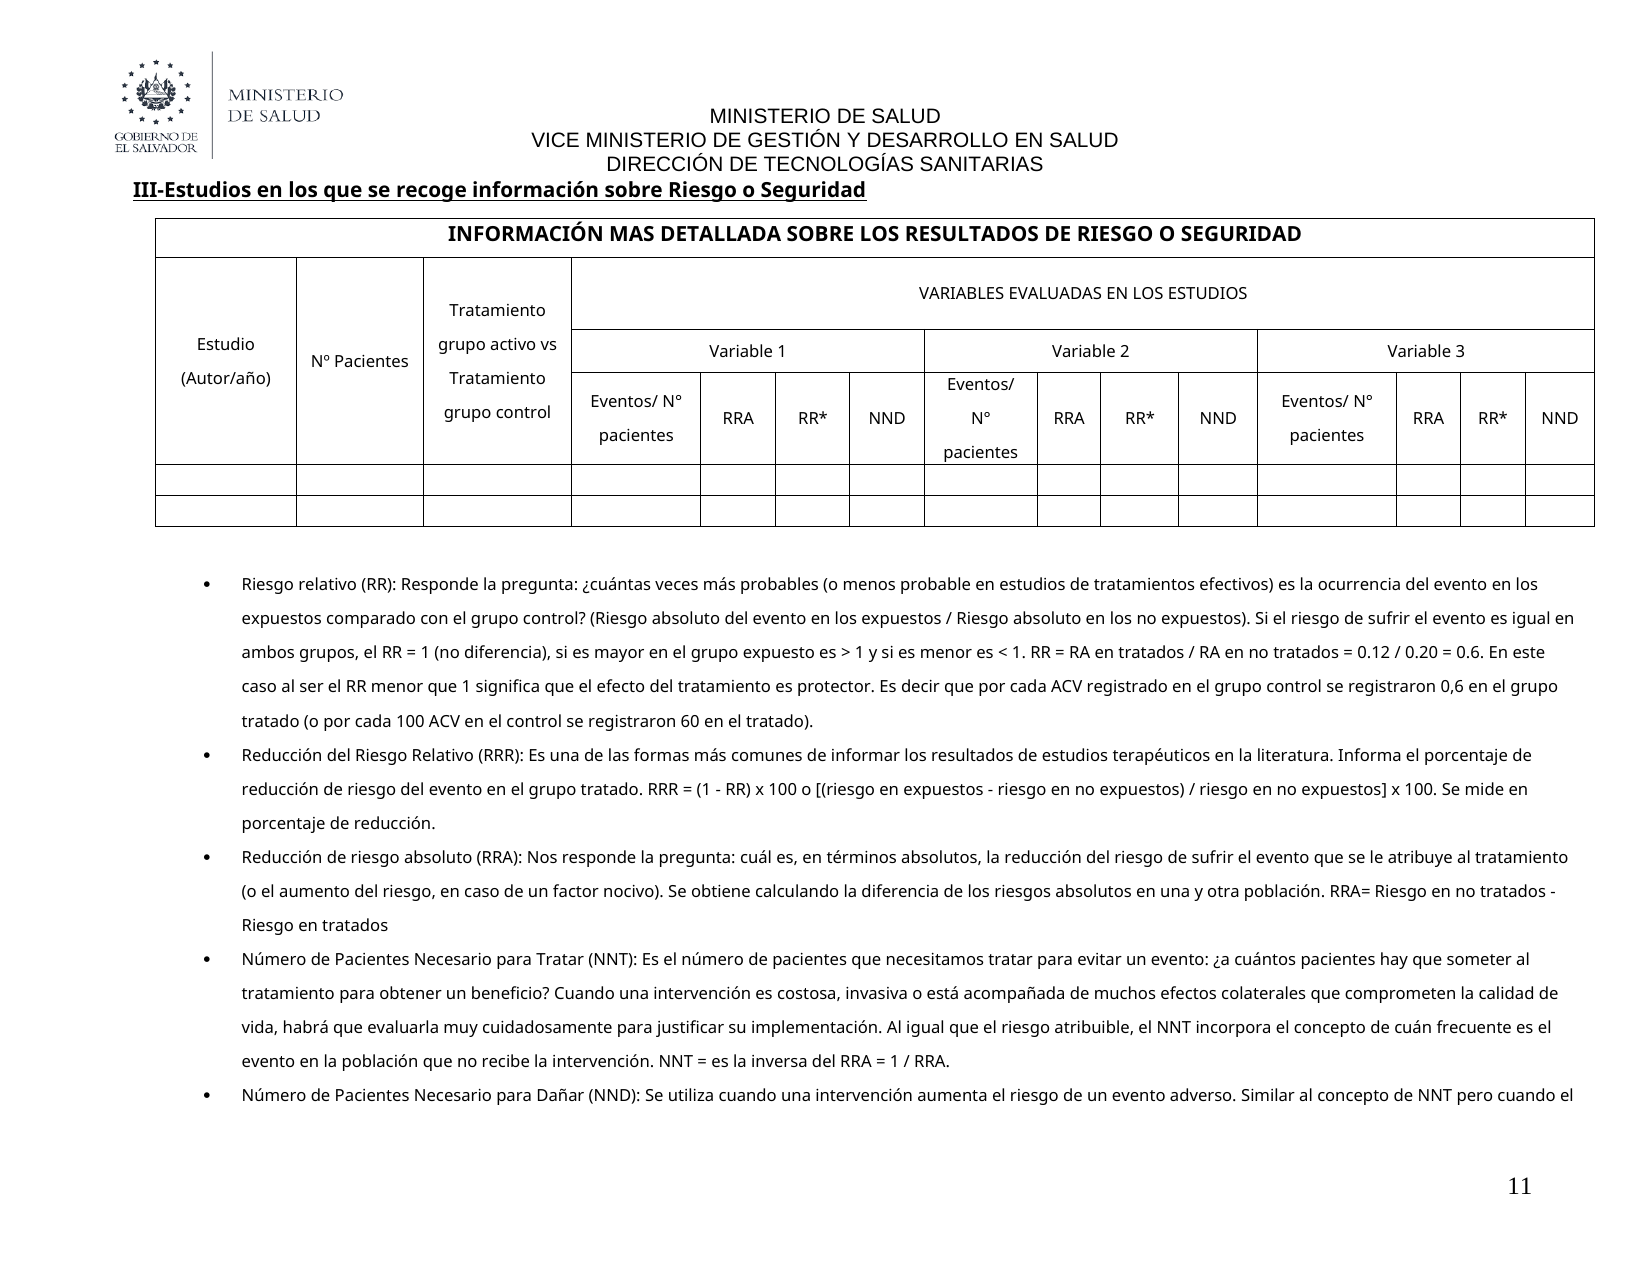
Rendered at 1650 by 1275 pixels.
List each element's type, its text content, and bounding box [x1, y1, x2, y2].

table_cell [156, 496, 296, 526]
table_cell Tratamiento grupo activo vs Tratamiento grupo control [424, 258, 571, 464]
table_cell NND [1179, 373, 1257, 464]
table_cell [1179, 527, 1257, 573]
table_cell [1179, 465, 1257, 495]
table_cell Nº Pacientes [297, 258, 423, 464]
table_cell [1526, 465, 1594, 495]
table_cell [1038, 496, 1100, 526]
table_cell [1258, 496, 1396, 526]
table_cell [155, 527, 296, 573]
table_cell RRA [1038, 373, 1100, 464]
table_cell [1525, 527, 1595, 573]
table_cell [572, 465, 700, 495]
table_cell Variable 3 [1258, 330, 1594, 372]
table_cell [1595, 372, 1619, 464]
table_cell [850, 527, 924, 573]
table_cell [1179, 496, 1257, 526]
table_cell [1037, 527, 1101, 573]
table_cell [924, 527, 1037, 573]
table_header INFORMACIÓN MAS DETALLADA SOBRE LOS RESULTADOS DE RIESGO O SEGURIDAD [156, 219, 1594, 257]
table_cell Riesgo relativo (RR): Responde la pregunta: ¿cuántas veces más probables (o menos probable en estudios de tratamientos efectivos) es la ocurrencia del evento en los expuestos comparado con el grupo control? (Riesgo absoluto del evento en los expuestos / Riesgo absoluto en los no expuestos). Si el riesgo de sufrir el evento es igual en ambos grupos, el RR = 1 (no diferencia), si es mayor en el grupo expuesto es > 1 y si es menor es < 1. RR = RA en tratados / RA en no tratados = 0.12 / 0.20 = 0.6. En este caso al ser el RR menor que 1 significa que el efecto del tratamiento es protector. Es decir que por cada ACV registrado en el grupo control se registraron 0,6 en el grupo tratado (o por cada 100 ACV en el control se registraron 60 en el tratado). Reducción del Riesgo Relativo (RRR): Es una de las formas más comunes de informar los resultados de estudios terapéuticos en la literatura. Informa el porcentaje de reducción de riesgo del evento en el grupo tratado. RRR = (1 - RR) x 100 o [(riesgo en expuestos - riesgo en no expuestos) / riesgo en no expuestos] x 100. Se mide en porcentaje de reducción. Reducción de riesgo absoluto (RRA): Nos responde la pregunta: cuál es, en términos absolutos, la reducción del riesgo de sufrir el evento que se le atribuye al tratamiento (o el aumento del riesgo, en caso de un factor nocivo). Se obtiene calculando la diferencia de los riesgos absolutos en una y otra población. RRA= Riesgo en no tratados - Riesgo en tratados Número de Pacientes Necesario para Tratar (NNT): Es el número de pacientes que necesitamos tratar para evitar un evento: ¿a cuántos pacientes hay que someter al tratamiento para obtener un beneficio? Cuando una intervención es costosa, invasiva o está acompañada de muchos efectos colaterales que comprometen la calidad de vida, habrá que evaluarla muy cuidadosamente para justificar su implementación. Al igual que el riesgo atribuible, el NNT incorpora el concepto de cuán frecuente es el evento en la población que no recibe la intervención. NNT = es la inversa del RRA = 1 / RRA. Número de Pacientes Necesario para Dañar (NND): Se utiliza cuando una intervención aumenta el riesgo de un evento adverso. Similar al concepto de NNT pero cuando el [155, 573, 1595, 1107]
table_cell [297, 465, 423, 495]
table_cell RR* [1461, 373, 1525, 464]
table_cell RR* [776, 373, 849, 464]
table_cell [1101, 465, 1178, 495]
table_cell [1397, 465, 1460, 495]
text III-Estudios en los que se recoge información sobre Riesgo o Seguridad [133, 176, 1532, 204]
table_cell [1595, 573, 1619, 1107]
table_cell [701, 465, 775, 495]
table_cell [850, 465, 924, 495]
table_cell [1397, 496, 1460, 526]
table_cell [156, 465, 296, 495]
table_cell [1461, 496, 1525, 526]
table_cell Eventos/ N° pacientes [1258, 373, 1396, 464]
table_cell [1595, 329, 1619, 372]
table_cell NND [1526, 373, 1594, 464]
table_cell Variable 2 [925, 330, 1257, 372]
table_cell Variable 1 [572, 330, 924, 372]
table_cell [1461, 465, 1525, 495]
table_cell [1595, 464, 1619, 495]
table_cell [297, 496, 423, 526]
table_cell [701, 496, 775, 526]
table_cell [572, 527, 700, 573]
table_cell [1526, 496, 1594, 526]
table_header [1595, 218, 1619, 257]
table_cell [1460, 527, 1525, 573]
table_cell VARIABLES EVALUADAS EN LOS ESTUDIOS [572, 258, 1594, 329]
table_cell [296, 527, 423, 573]
table_cell [850, 496, 924, 526]
table_cell [424, 496, 571, 526]
table_cell [1038, 465, 1100, 495]
table_cell [1101, 496, 1178, 526]
table_cell [925, 465, 1037, 495]
table_cell [1396, 527, 1460, 573]
table_cell RR* [1101, 373, 1178, 464]
picture [109, 51, 347, 159]
table_cell [1258, 465, 1396, 495]
table_cell Eventos/ N° pacientes [572, 373, 700, 464]
table_cell [424, 465, 571, 495]
table_cell [776, 496, 849, 526]
table_cell [1595, 526, 1619, 573]
table_cell [572, 496, 700, 526]
table_cell RRA [1397, 373, 1460, 464]
table_cell [776, 465, 849, 495]
table_cell [1257, 527, 1396, 573]
table_cell Eventos/ N° pacientes [925, 373, 1037, 464]
table_cell [700, 527, 776, 573]
table_cell NND [850, 373, 924, 464]
table_cell [776, 527, 850, 573]
table_cell [1101, 527, 1179, 573]
table_cell [423, 527, 572, 573]
table_cell RRA [701, 373, 775, 464]
table_cell Estudio (Autor/año) [156, 258, 296, 464]
table_cell [1595, 257, 1619, 329]
table_cell [1595, 495, 1619, 526]
table_cell [925, 496, 1037, 526]
